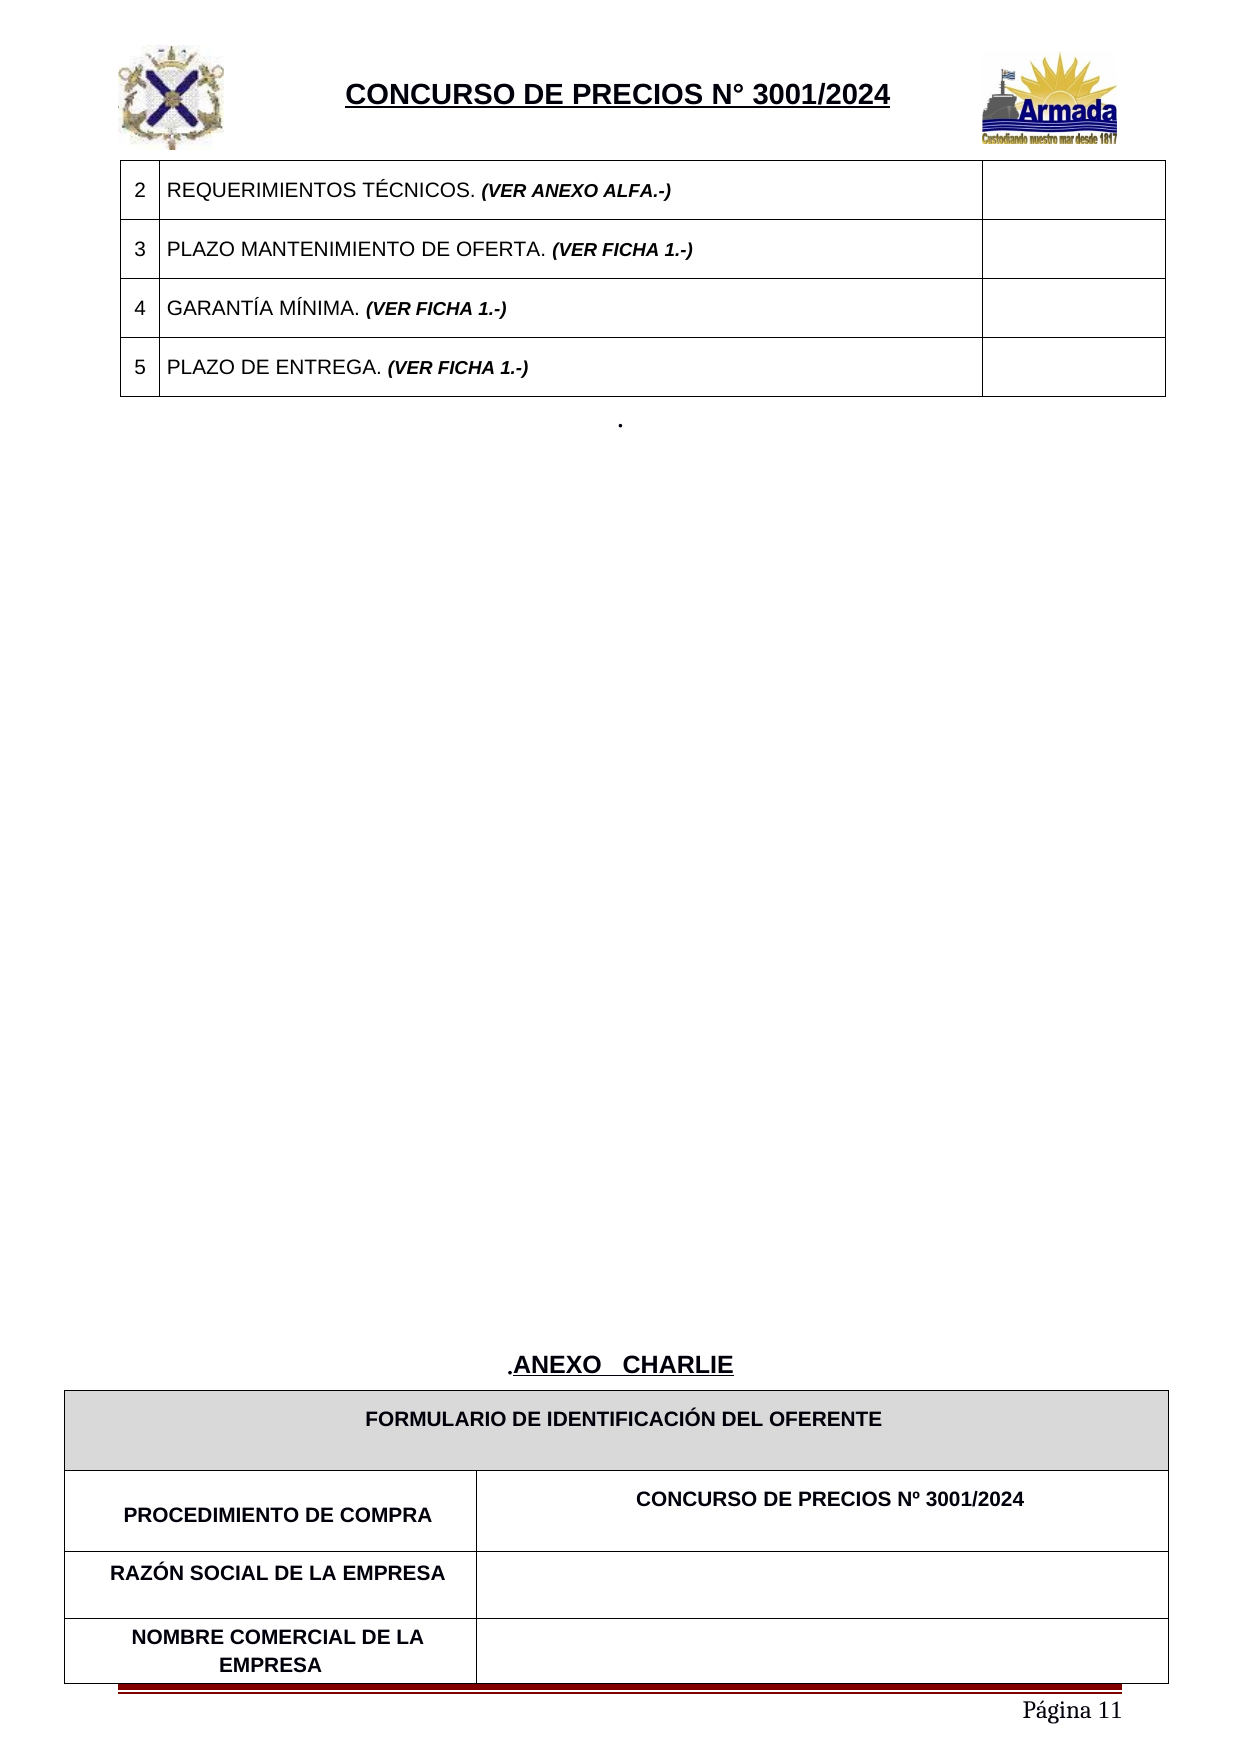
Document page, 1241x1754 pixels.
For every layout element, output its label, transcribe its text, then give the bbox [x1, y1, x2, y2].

table_cell [477, 1552, 1168, 1617]
table_cell REQUERIMIENTOS TÉCNICOS. (VER ANEXO ALFA.-) [160, 161, 982, 218]
table_cell 4 [121, 279, 159, 337]
table_cell PLAZO DE ENTREGA. (VER FICHA 1.-) [160, 338, 982, 396]
table_cell [983, 279, 1165, 337]
table_header FORMULARIO DE IDENTIFICACIÓN DEL OFERENTE [65, 1391, 1168, 1470]
table_cell GARANTÍA MÍNIMA. (VER FICHA 1.-) [160, 279, 982, 337]
table_cell CONCURSO DE PRECIOS Nº 3001/2024 [477, 1471, 1168, 1551]
subtitle ANEXO CHARLIE [118, 1350, 1122, 1379]
table_cell 2 [121, 161, 159, 218]
table_cell [983, 161, 1165, 218]
table_cell 5 [121, 338, 159, 396]
table_cell 3 [121, 220, 159, 278]
picture [118, 45, 224, 150]
table_cell PROCEDIMIENTO DE COMPRA [65, 1471, 476, 1551]
table_cell RAZÓN SOCIAL DE LA EMPRESA [65, 1552, 476, 1617]
picture [982, 51, 1117, 144]
table_cell PLAZO MANTENIMIENTO DE OFERTA. (VER FICHA 1.-) [160, 220, 982, 278]
table_cell [983, 220, 1165, 278]
table_cell NOMBRE COMERCIAL DE LA EMPRESA [65, 1619, 476, 1683]
table_cell [983, 338, 1165, 396]
table_cell [477, 1619, 1168, 1683]
